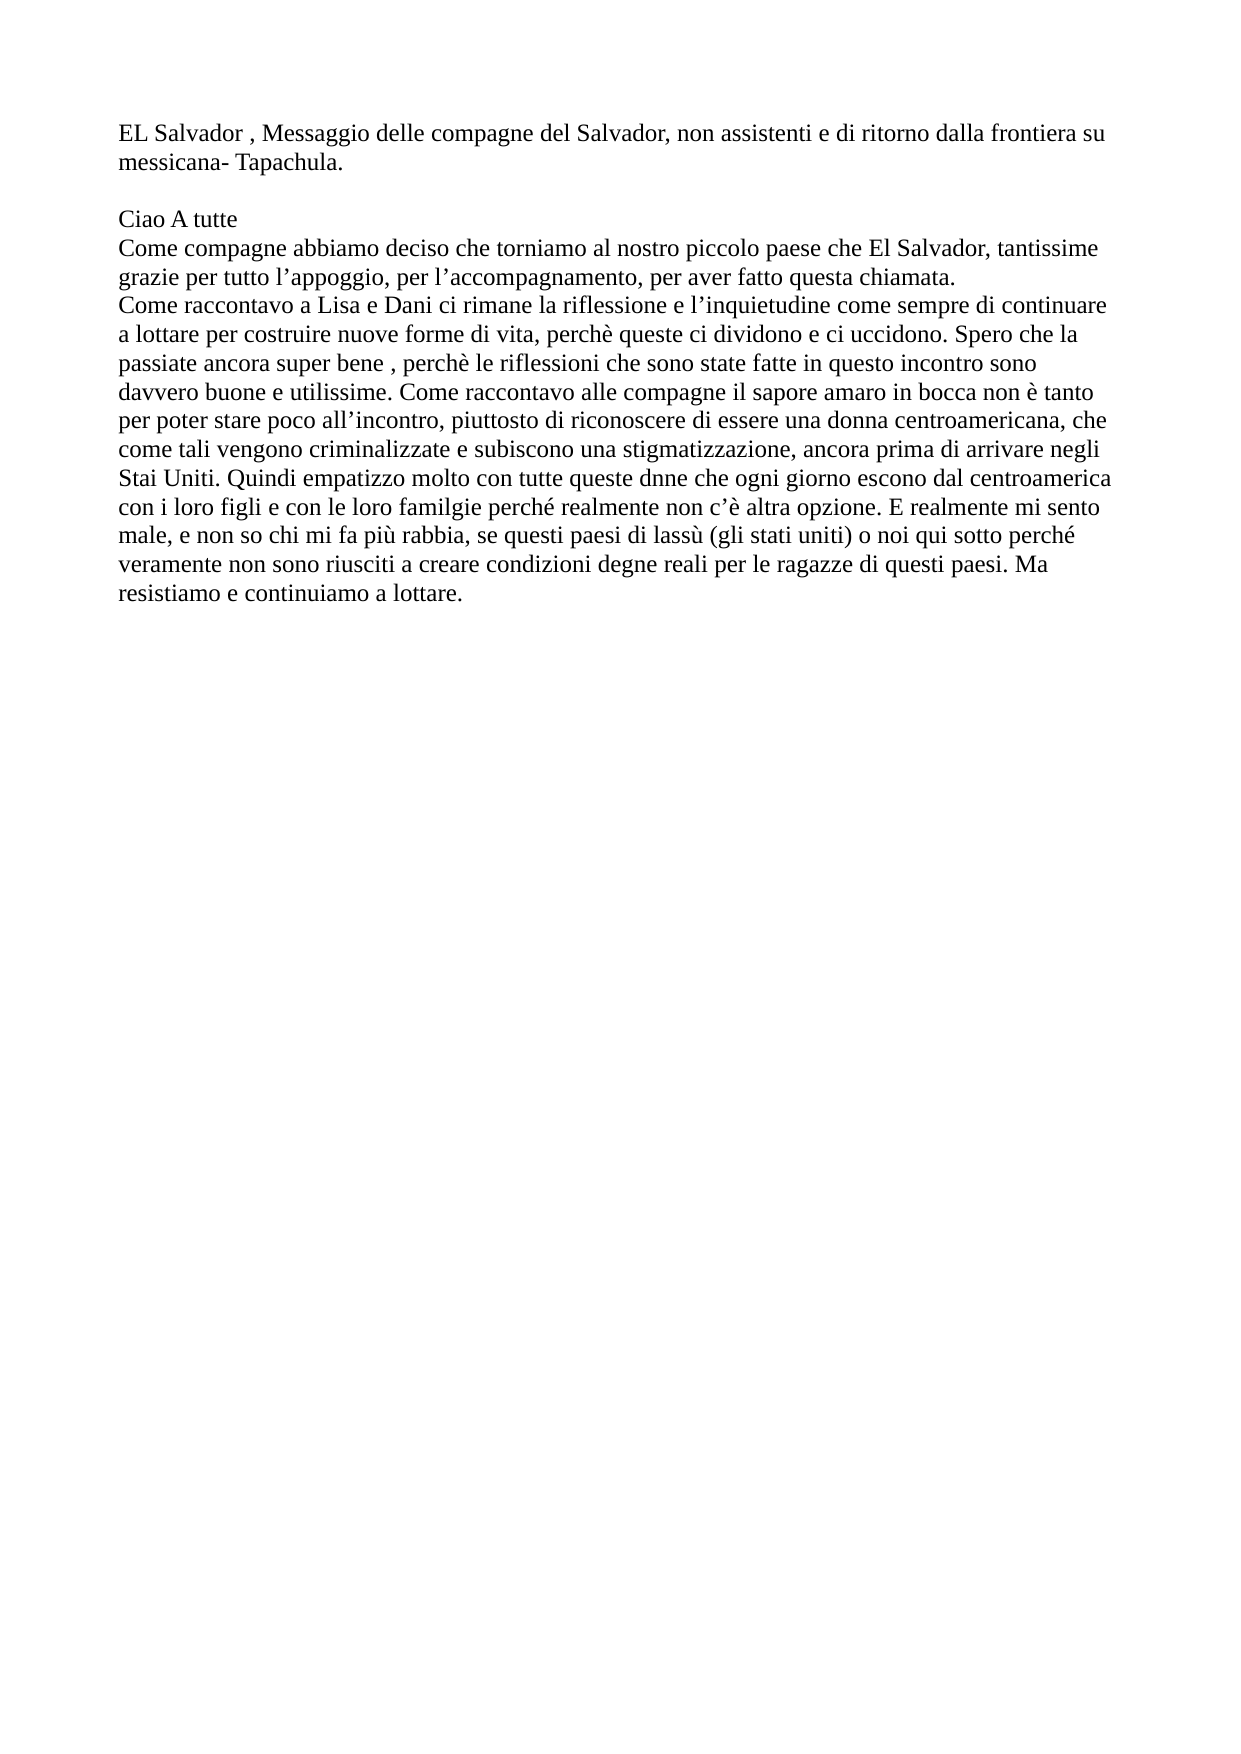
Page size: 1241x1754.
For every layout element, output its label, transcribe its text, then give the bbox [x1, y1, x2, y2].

text Ciao A tutte [118, 204, 1122, 233]
text EL Salvador , Messaggio delle compagne del Salvador, non assistenti e di ritorno dalla frontiera su messicana- Tapachula. [118, 118, 1122, 176]
text Come compagne abbiamo deciso che torniamo al nostro piccolo paese che El Salvador, tantissime grazie per tutto l’appoggio, per l’accompagnamento, per aver fatto questa chiamata. [118, 233, 1122, 291]
text Come raccontavo a Lisa e Dani ci rimane la riflessione e l’inquietudine come sempre di continuare a lottare per costruire nuove forme di vita, perchè queste ci dividono e ci uccidono. Spero che la passiate ancora super bene , perchè le riflessioni che sono state fatte in questo incontro sono davvero buone e utilissime. Come raccontavo alle compagne il sapore amaro in bocca non è tanto per poter stare poco all’incontro, piuttosto di riconoscere di essere una donna centroamericana, che come tali vengono criminalizzate e subiscono una stigmatizzazione, ancora prima di arrivare negli Stai Uniti. Quindi empatizzo molto con tutte queste dnne che ogni giorno escono dal centroamerica con i loro figli e con le loro familgie perché realmente non c’è altra opzione. E realmente mi sento male, e non so chi mi fa più rabbia, se questi paesi di lassù (gli stati uniti) o noi qui sotto perché veramente non sono riusciti a creare condizioni degne reali per le ragazze di questi paesi. Ma resistiamo e continuiamo a lottare. [118, 291, 1122, 607]
